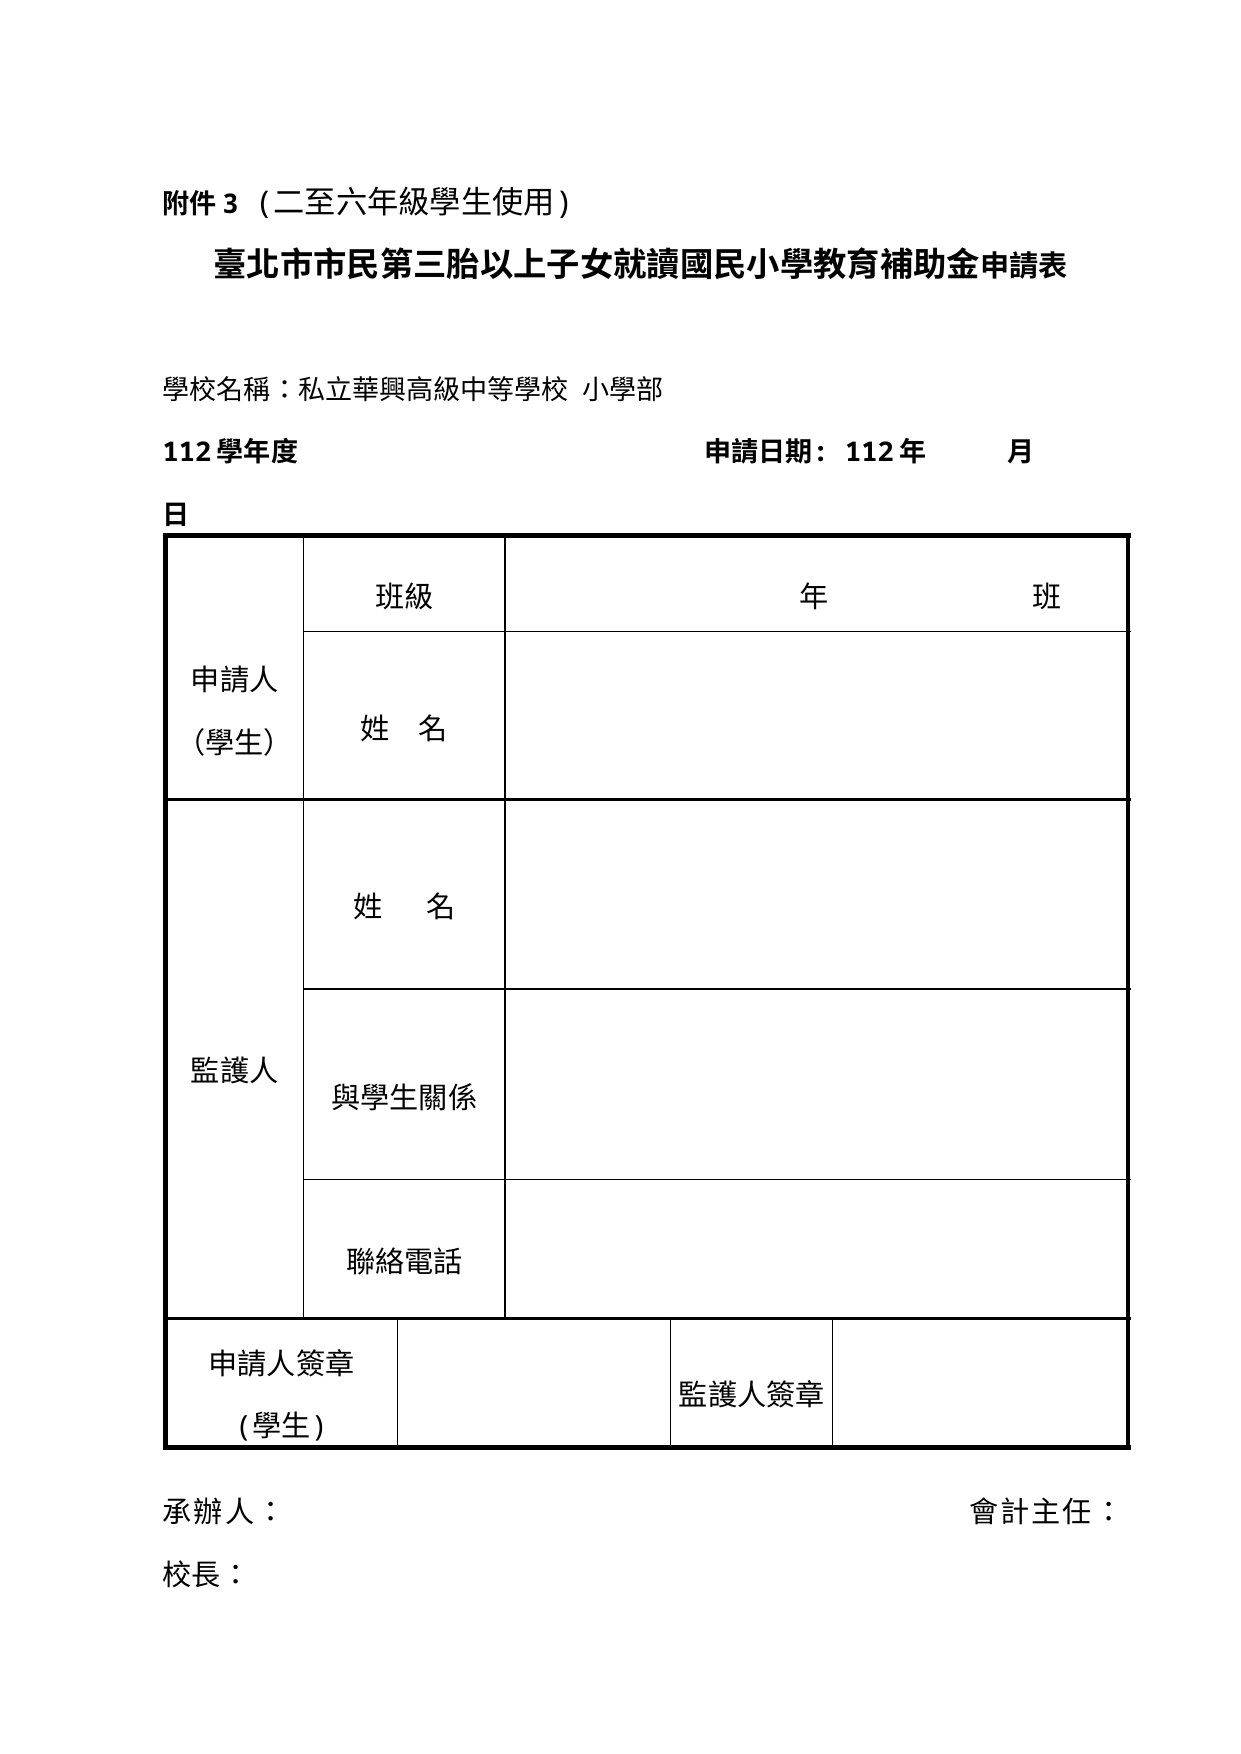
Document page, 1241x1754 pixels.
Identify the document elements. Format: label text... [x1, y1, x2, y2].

table_cell 監護人簽章 [671, 1320, 832, 1445]
table_cell 申請人簽章 (學生) [168, 1320, 397, 1445]
text 承辦人： 會計主任： 校長： [162, 1468, 1125, 1593]
table_cell 姓 名 [304, 801, 504, 988]
table_header 年 班 [506, 538, 1126, 631]
table_cell 監護人 [168, 801, 303, 1317]
table_cell [506, 990, 1126, 1179]
table_cell [506, 801, 1126, 988]
table_cell 姓 名 [304, 632, 504, 798]
table_header 申請人 （學生） [168, 538, 303, 798]
text 附件3 (二至六年級學生使用) [162, 158, 1125, 221]
table_cell [833, 1320, 1126, 1445]
text 學校名稱：私立華興高級中等學校 小學部 [162, 346, 1125, 408]
table_cell [506, 632, 1126, 798]
text 112學年度 申請日期: 112年 月 日 [162, 408, 1118, 533]
table_cell [506, 1180, 1126, 1317]
table_cell 聯絡電話 [304, 1180, 504, 1317]
table_cell [398, 1320, 670, 1445]
table_cell 與學生關係 [304, 990, 504, 1179]
text 臺北市市民第三胎以上子女就讀國民小學教育補助金申請表 [162, 221, 1118, 283]
table_header 班級 [304, 538, 504, 631]
